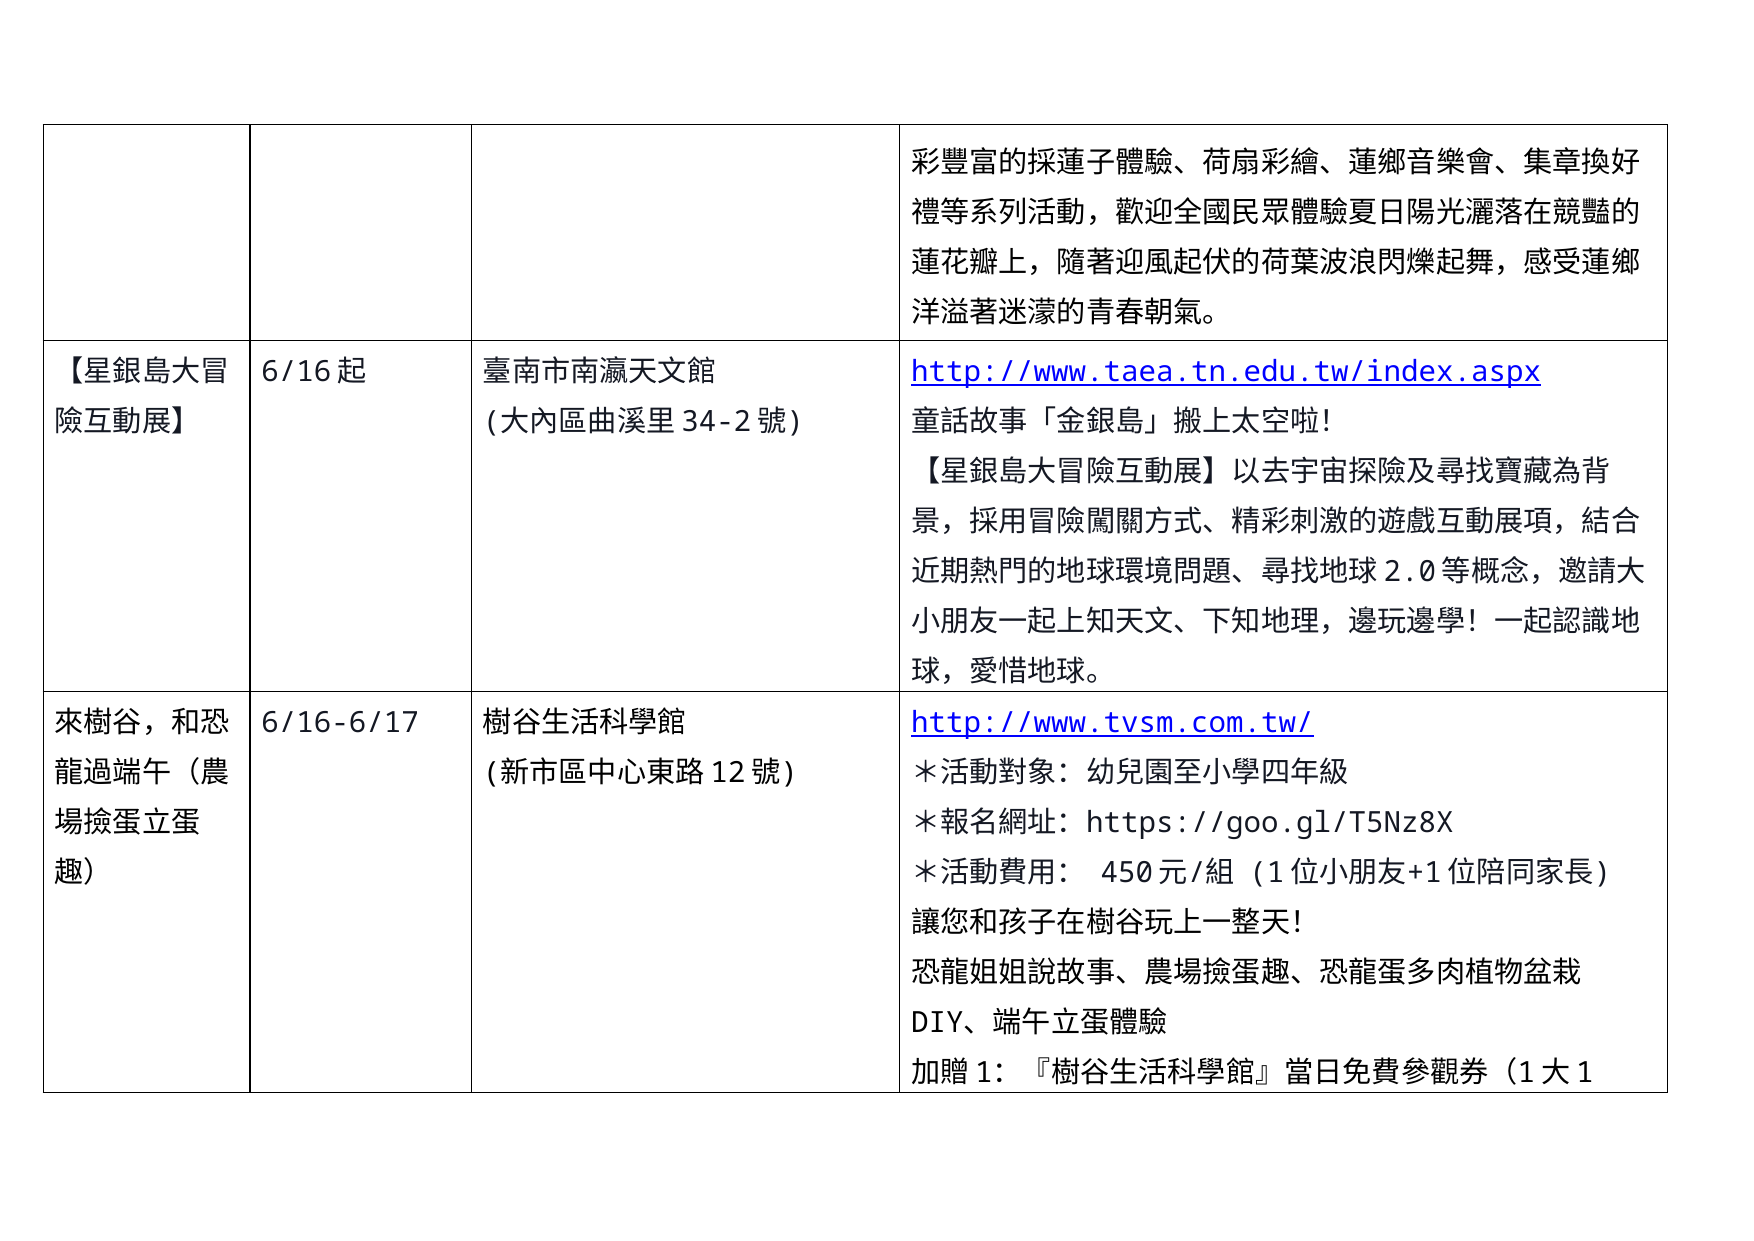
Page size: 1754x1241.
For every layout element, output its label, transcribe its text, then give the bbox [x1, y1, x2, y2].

table_cell http://www.tvsm.com.tw/ ＊活動對象：幼兒園至小學四年級 ＊報名網址：https://goo.gl/T5Nz8X ＊活動費用： 450元/組 (1位小朋友+1位陪同家長) 讓您和孩子在樹谷玩上一整天！ 恐龍姐姐說故事、農場撿蛋趣、恐龍蛋多肉植物盆栽DIY、端午立蛋體驗 加贈1：『樹谷生活科學館』當日免費參觀券（1大1 [900, 692, 1667, 1092]
table_cell http://www.taea.tn.edu.tw/index.aspx 童話故事「金銀島」搬上太空啦！ 【星銀島大冒險互動展】以去宇宙探險及尋找寶藏為背景，採用冒險闖關方式、精彩刺激的遊戲互動展項，結合近期熱門的地球環境問題、尋找地球2.0等概念，邀請大小朋友一起上知天文、下知地理，邊玩邊學！一起認識地球，愛惜地球。 [900, 341, 1667, 691]
table_cell [472, 125, 899, 340]
table_cell 樹谷生活科學館 (新市區中心東路12號) [472, 692, 899, 1092]
table_cell [44, 125, 249, 340]
table_cell 臺南市南瀛天文館 (大內區曲溪里34-2號) [472, 341, 899, 691]
table_cell 6/16起 [251, 341, 471, 691]
table_cell 【星銀島大冒險互動展】 [44, 341, 249, 691]
table_cell 6/16-6/17 [251, 692, 471, 1092]
table_cell [251, 125, 471, 340]
table_cell 彩豐富的採蓮子體驗、荷扇彩繪、蓮鄉音樂會、集章換好禮等系列活動，歡迎全國民眾體驗夏日陽光灑落在競豔的蓮花瓣上，隨著迎風起伏的荷葉波浪閃爍起舞，感受蓮鄉洋溢著迷濛的青春朝氣。 [900, 125, 1667, 340]
table_cell 來樹谷，和恐龍過端午（農場撿蛋立蛋趣） [44, 692, 249, 1092]
